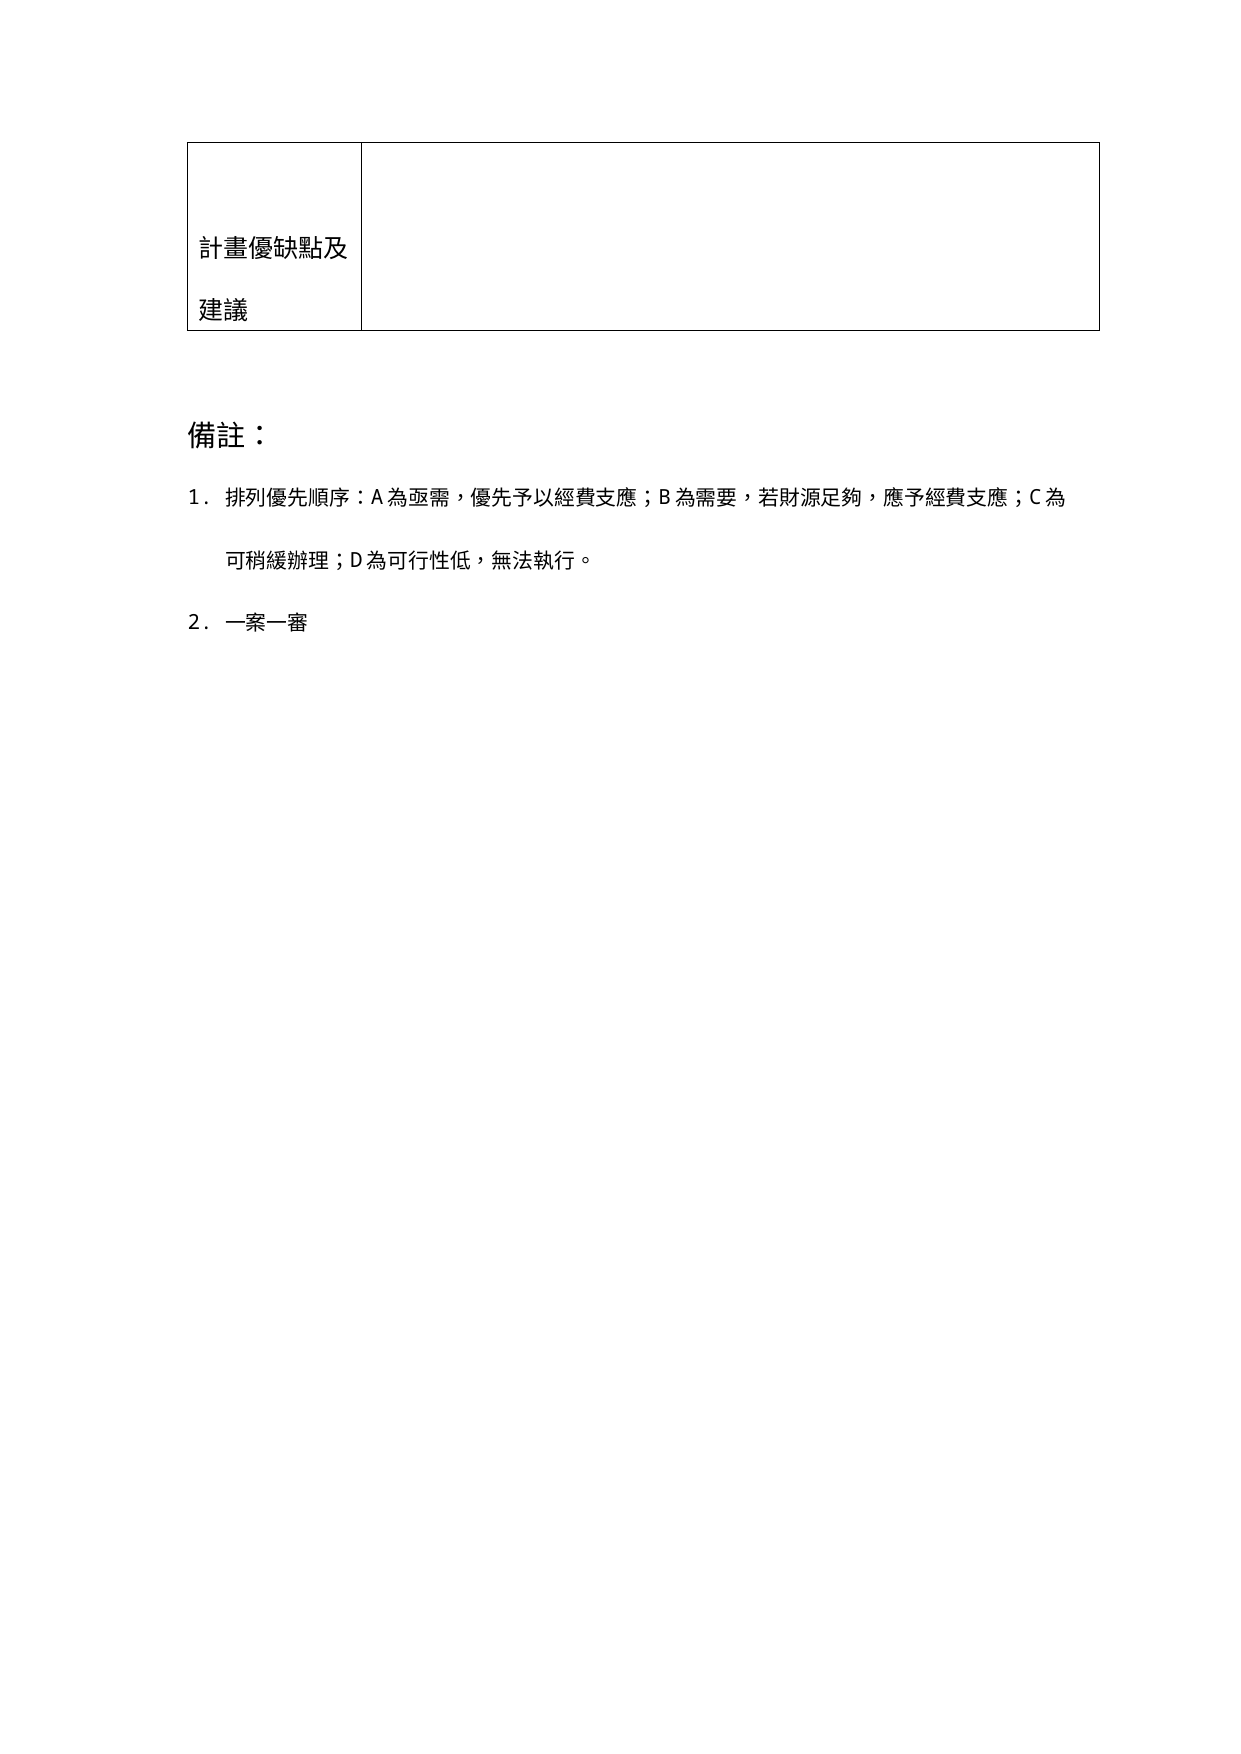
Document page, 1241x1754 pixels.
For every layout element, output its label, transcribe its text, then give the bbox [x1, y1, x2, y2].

list 排列優先順序：A為亟需，優先予以經費支應；B為需要，若財源足夠，應予經費支應；C為可稍緩辦理；D為可行性低，無法執行。 [187, 455, 1075, 580]
list 一案一審 [187, 580, 1075, 642]
table_cell 計畫優缺點及 建議 [188, 143, 361, 330]
table_cell [362, 143, 1099, 330]
text 備註： [187, 392, 1075, 455]
